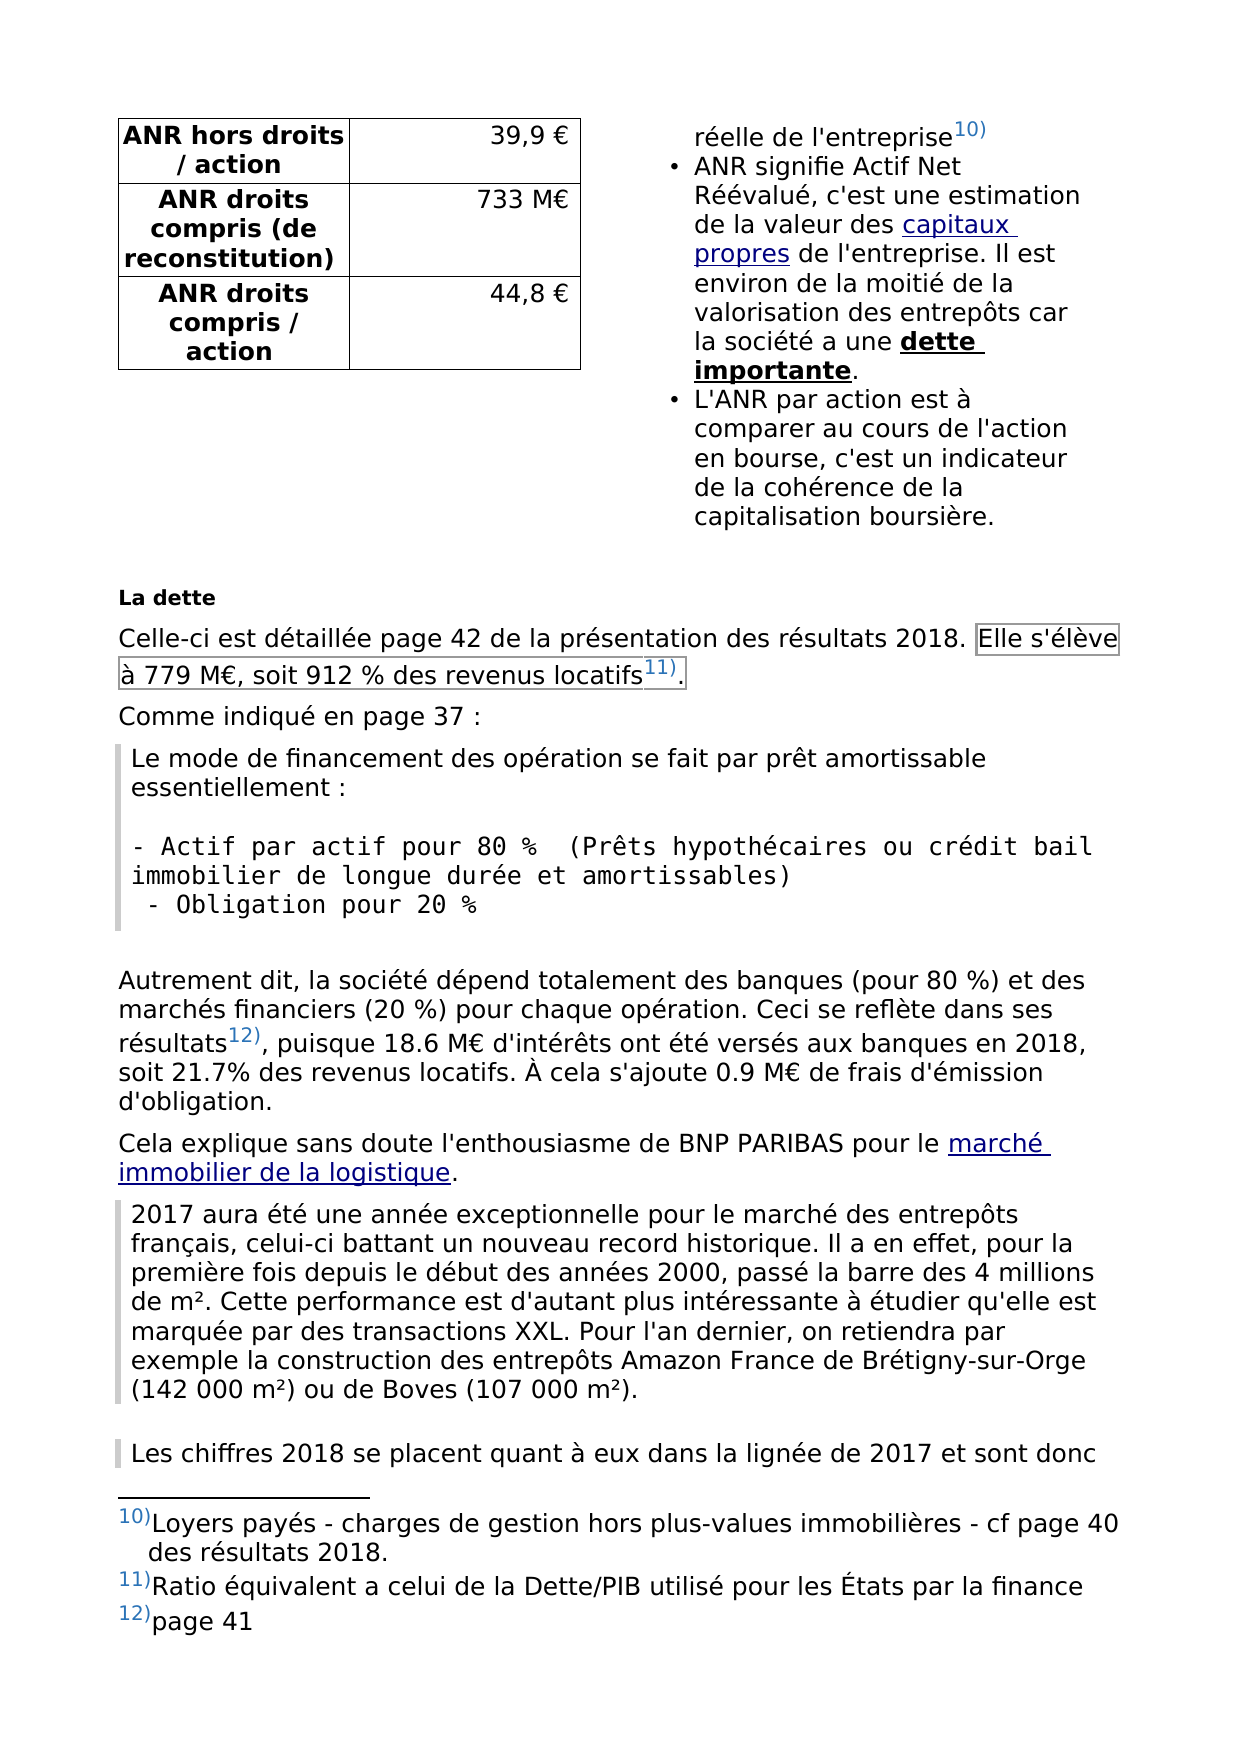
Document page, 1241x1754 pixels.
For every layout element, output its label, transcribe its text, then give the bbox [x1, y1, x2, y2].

table_cell 39,9 € [350, 119, 580, 182]
table_header [118, 118, 620, 561]
table_header Les chiffres 2018 se placent quant à eux dans la lignée de 2017 et sont donc [121, 1439, 1122, 1468]
table_cell ANR hors droits / action [119, 119, 349, 182]
subtitle La dette [118, 586, 1122, 610]
table_cell 44,8 € [350, 277, 580, 369]
text Comme indiqué en page 37 : [118, 702, 1122, 732]
table_cell ANR droits compris / action [119, 277, 349, 369]
table_cell 733 M€ [350, 184, 580, 276]
table_header réelle de l'entreprise ANR signifie Actif Net Réévalué, c'est une estimation de la valeur des capitaux propres de l'entreprise. Il est environ de la moitié de la valorisation des entrepôts car la société a une dette importante. L'ANR par action est à comparer au cours de l'action en bourse, c'est un indicateur de la cohérence de la capitalisation boursière. [620, 118, 1122, 561]
table_cell ANR droits compris (de reconstitution) [119, 184, 349, 276]
text Ratio équivalent a celui de la Dette/PIB utilisé pour les États par la finance [118, 1568, 1122, 1602]
table_header Le mode de financement des opération se fait par prêt amortissable essentiellement : - Actif par actif pour 80 % (Prêts hypothécaires ou crédit bail immobilier de longue durée et amortissables) - Obligation pour 20 % [121, 744, 1122, 931]
text Autrement dit, la société dépend totalement des banques (pour 80 %) et des marchés financiers (20 %) pour chaque opération. Ceci se reflète dans ses résultats, puisque 18.6 M€ d'intérêts ont été versés aux banques en 2018, soit 21.7% des revenus locatifs. À cela s'ajoute 0.9 M€ de frais d'émission d'obligation. [118, 966, 1122, 1117]
table_header 2017 aura été une année exceptionnelle pour le marché des entrepôts français, celui-ci battant un nouveau record historique. Il a en effet, pour la première fois depuis le début des années 2000, passé la barre des 4 millions de m². Cette performance est d'autant plus intéressante à étudier qu'elle est marquée par des transactions XXL. Pour l'an dernier, on retiendra par exemple la construction des entrepôts Amazon France de Brétigny-sur-Orge (142 000 m²) ou de Boves (107 000 m²). [121, 1200, 1122, 1404]
text page 41 [118, 1602, 1122, 1636]
text Cela explique sans doute l'enthousiasme de BNP PARIBAS pour le marché immobilier de la logistique. [118, 1129, 1122, 1187]
text Celle-ci est détaillée page 42 de la présentation des résultats 2018. Elle s'élève à 779 M€, soit 912 % des revenus locatifs. [118, 623, 1122, 690]
